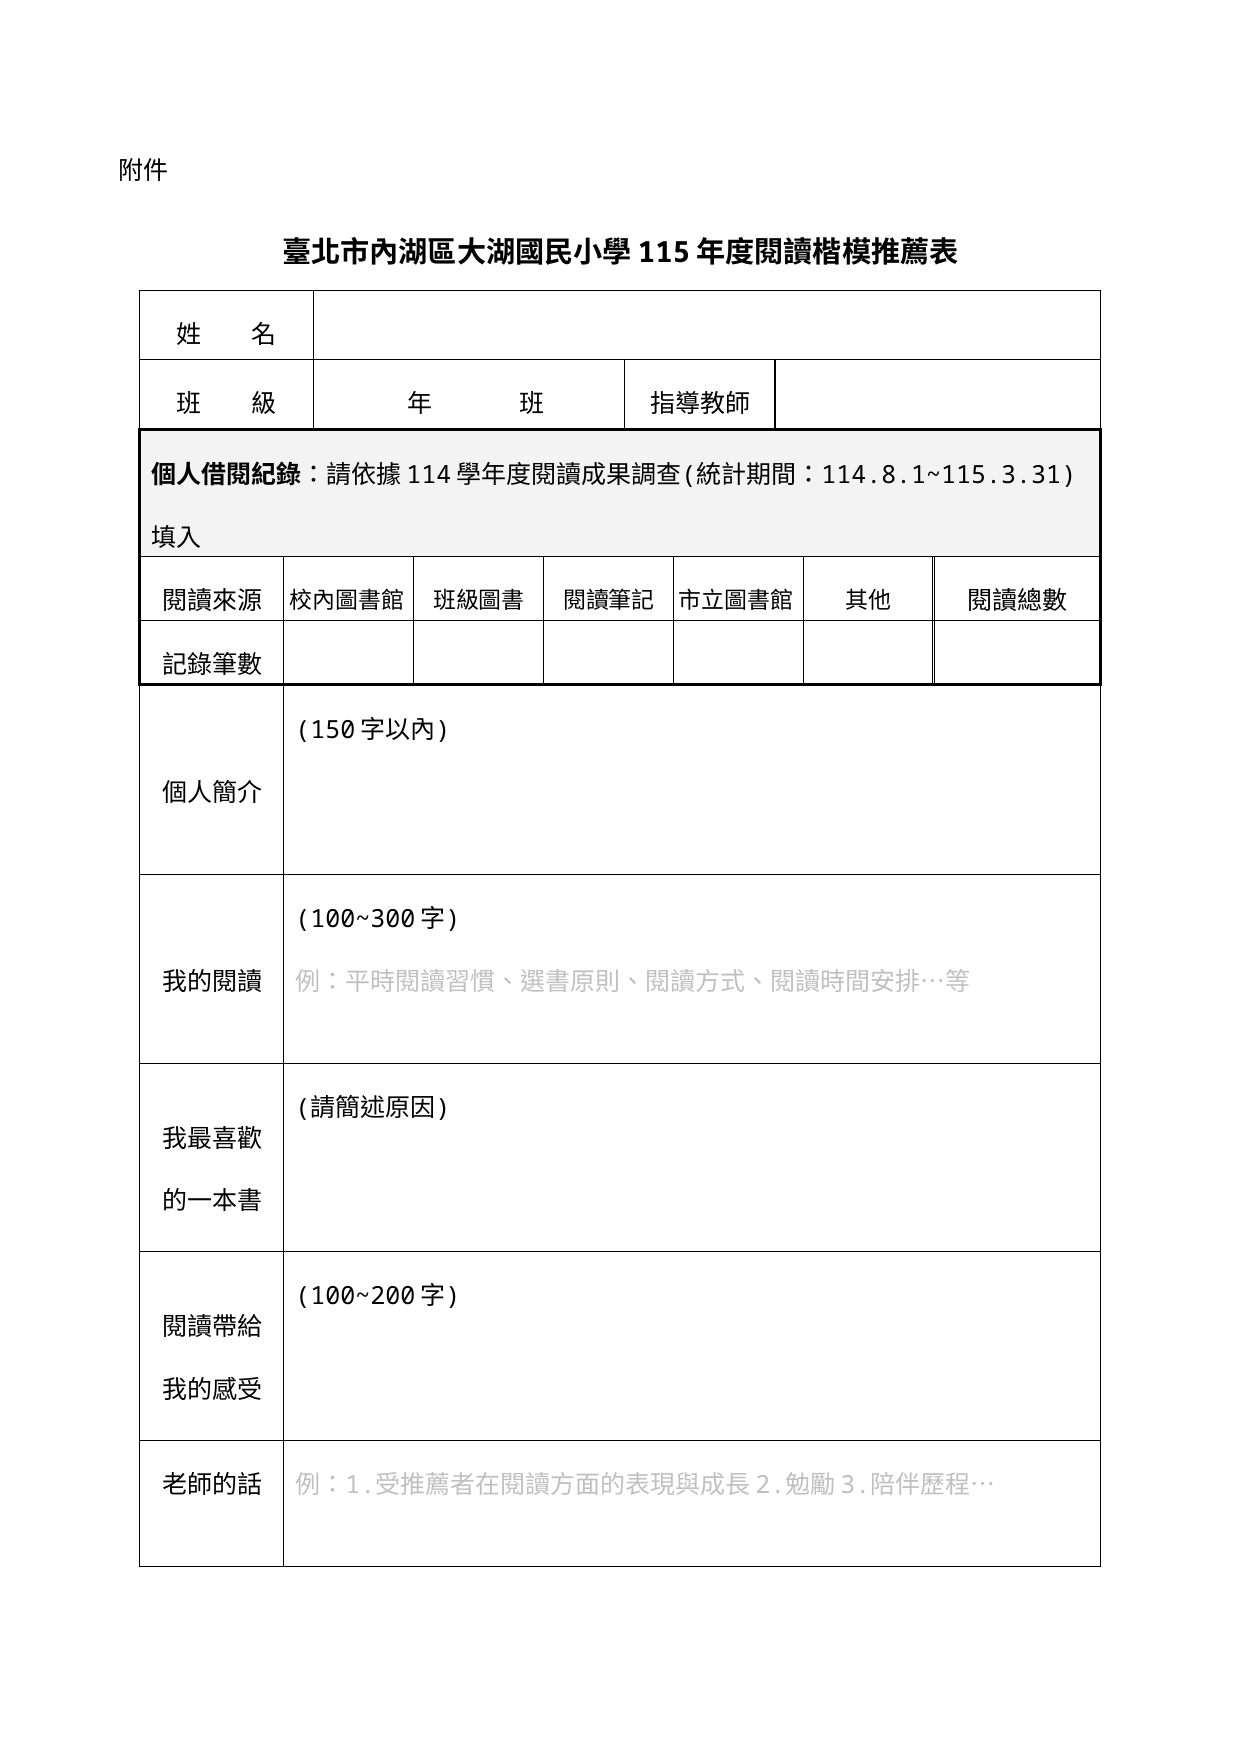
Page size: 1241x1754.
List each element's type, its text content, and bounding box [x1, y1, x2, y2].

table_cell (100~200字) [284, 1252, 1100, 1439]
table_cell 我最喜歡的一本書 [140, 1064, 283, 1251]
table_cell 個人簡介 [140, 686, 283, 874]
table_cell 校內圖書館 [284, 557, 413, 620]
table_cell [544, 621, 673, 683]
table_cell 閱讀總數 [935, 557, 1099, 620]
table_header 姓 名 [140, 291, 313, 359]
table_cell 其他 [804, 557, 932, 620]
table_cell [284, 621, 413, 683]
table_header [314, 291, 1100, 359]
table_cell (請簡述原因) [284, 1064, 1100, 1251]
table_cell [674, 621, 803, 683]
table_cell (150字以內) [284, 686, 1100, 874]
table_cell 我的閱讀 [140, 875, 283, 1062]
table_cell 個人借閱紀錄：請依據114學年度閱讀成果調查(統計期間：114.8.1~115.3.31)填入 [141, 431, 1099, 556]
table_cell 閱讀帶給 我的感受 [140, 1252, 283, 1439]
table_cell 閱讀筆記 [544, 557, 673, 620]
table_cell [804, 621, 932, 683]
table_cell 年 班 [314, 360, 624, 428]
table_cell 班級圖書 [414, 557, 543, 620]
text 附件 [118, 127, 1122, 189]
table_cell 班 級 [140, 360, 313, 428]
table_cell (100~300字) 例：平時閱讀習慣、選書原則、閱讀方式、閱讀時間安排…等 [284, 875, 1100, 1062]
table_cell [935, 621, 1099, 683]
table_cell 老師的話 [140, 1441, 283, 1566]
table_cell 市立圖書館 [674, 557, 803, 620]
table_cell [776, 360, 1100, 428]
table_cell 指導教師 [625, 360, 774, 428]
table_cell 例：1.受推薦者在閱讀方面的表現與成長2.勉勵3.陪伴歷程… [284, 1441, 1100, 1566]
table_cell [414, 621, 543, 683]
table_cell 閱讀來源 [141, 557, 283, 620]
text 臺北市內湖區大湖國民小學115年度閱讀楷模推薦表 [118, 208, 1122, 271]
table_cell 記錄筆數 [141, 621, 283, 683]
